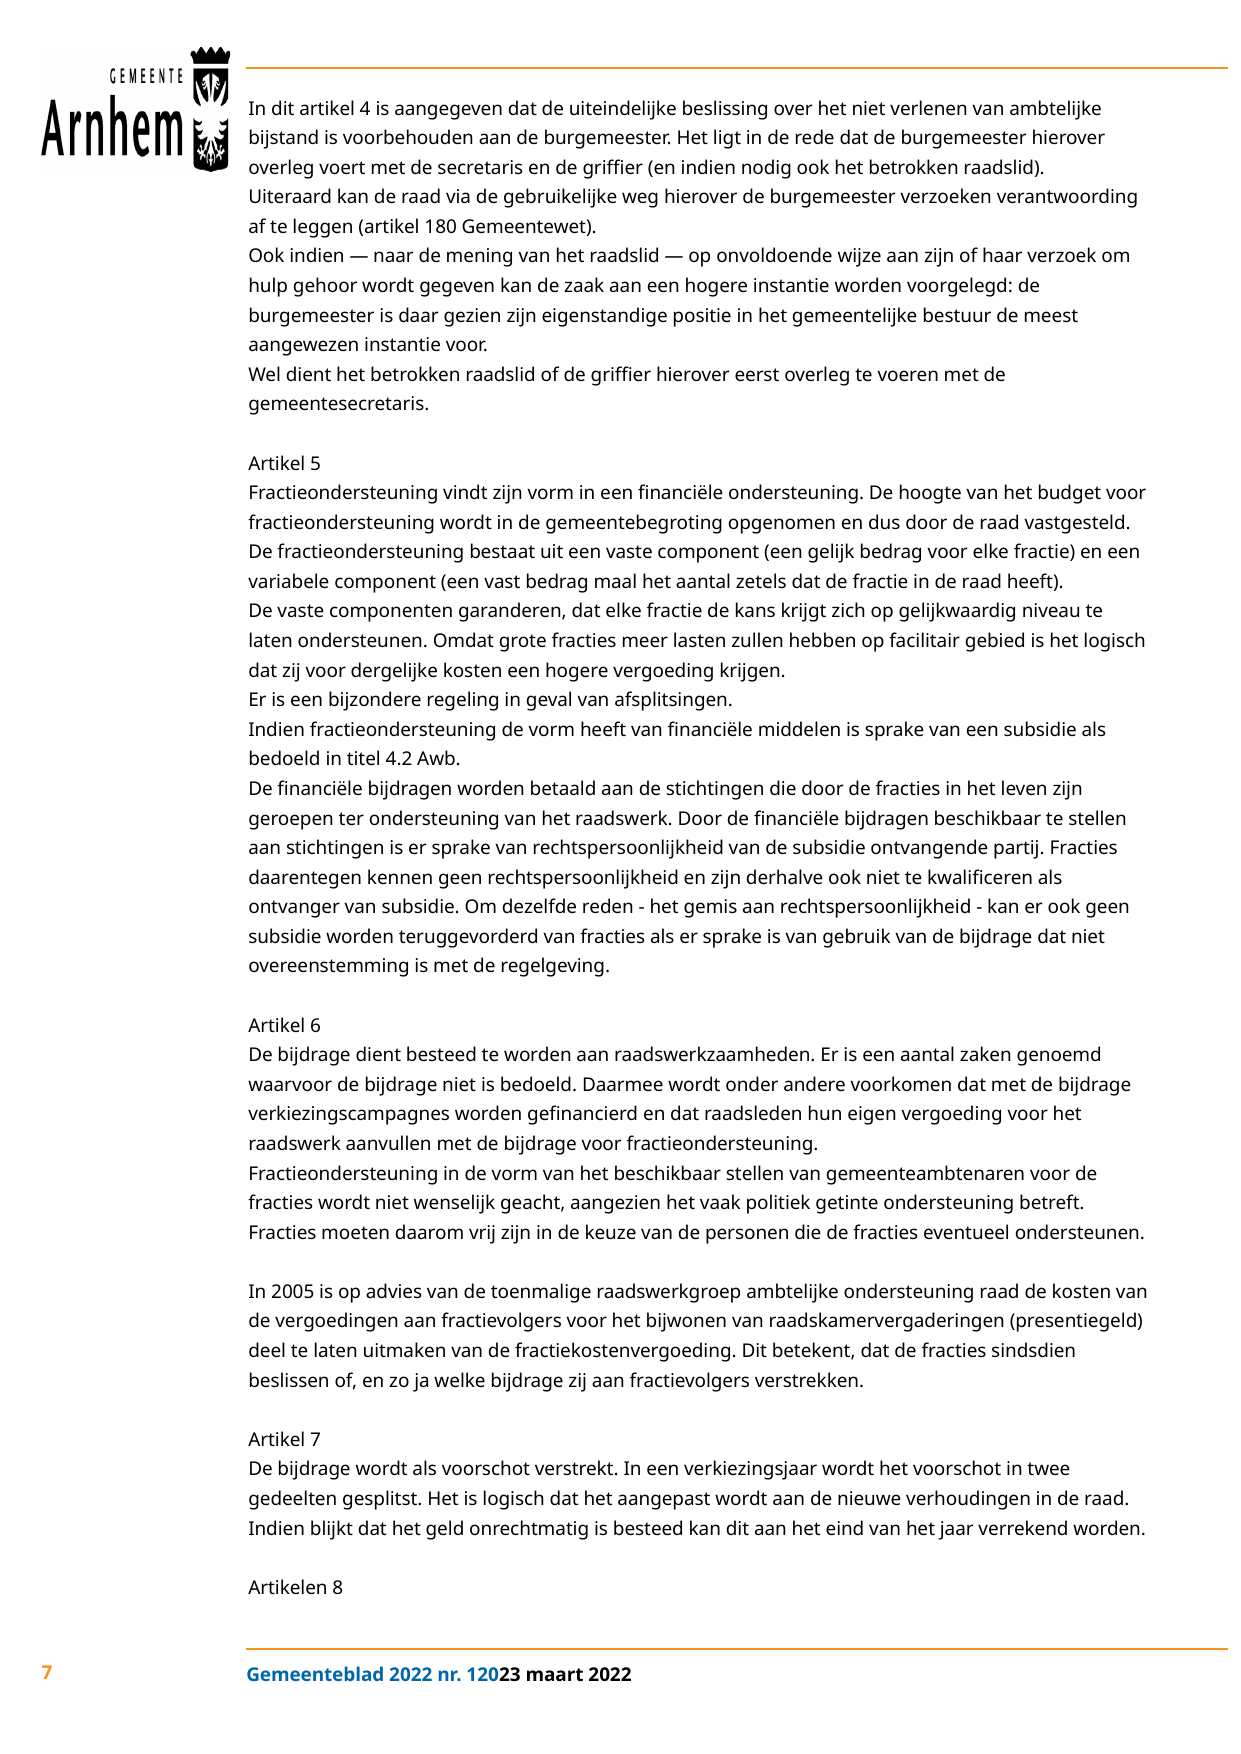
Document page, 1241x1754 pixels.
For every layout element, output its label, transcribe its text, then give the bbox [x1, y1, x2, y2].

text De vaste componenten garanderen, dat elke fractie de kans krijgt zich op gelijkwaardig niveau te laten ondersteunen. Omdat grote fracties meer lasten zullen hebben op facilitair gebied is het logisch dat zij voor dergelijke kosten een hogere vergoeding krijgen. [248, 598, 1152, 683]
text Ook indien — naar de mening van het raadslid — op onvoldoende wijze aan zijn of haar verzoek om hulp gehoor wordt gegeven kan de zaak aan een hogere instantie worden voorgelegd: de burgemeester is daar gezien zijn eigenstandige positie in het gemeentelijke bestuur de meest aangewezen instantie voor. [248, 243, 1152, 357]
text Wel dient het betrokken raadslid of de griffier hierover eerst overleg te voeren met de gemeentesecretaris. [248, 361, 1152, 416]
text Uiteraard kan de raad via de gebruikelijke weg hierover de burgemeester verzoeken verantwoording af te leggen (artikel 180 Gemeentewet). [248, 183, 1152, 239]
text De fractieondersteuning bestaat uit een vaste component (een gelijk bedrag voor elke fractie) en een variabele component (een vast bedrag maal het aantal zetels dat de fractie in de raad heeft). [248, 538, 1152, 594]
text Er is een bijzondere regeling in geval van afsplitsingen. [248, 686, 1152, 712]
text De financiële bijdragen worden betaald aan de stichtingen die door de fracties in het leven zijn geroepen ter ondersteuning van het raadswerk. Door de financiële bijdragen beschikbaar te stellen aan stichtingen is er sprake van rechtspersoonlijkheid van de subsidie ontvangende partij. Fracties daarentegen kennen geen rechtspersoonlijkheid en zijn derhalve ook niet te kwalificeren als ontvanger van subsidie. Om dezelfde reden - het gemis aan rechtspersoonlijkheid - kan er ook geen subsidie worden teruggevorderd van fracties als er sprake is van gebruik van de bijdrage dat niet overeenstemming is met de regelgeving. [248, 775, 1152, 978]
text Artikel 7 [248, 1426, 1152, 1452]
text De bijdrage dient besteed te worden aan raadswerkzaamheden. Er is een aantal zaken genoemd waarvoor de bijdrage niet is bedoeld. Daarmee wordt onder andere voorkomen dat met de bijdrage verkiezingscampagnes worden gefinancierd en dat raadsleden hun eigen vergoeding voor het raadswerk aanvullen met de bijdrage voor fractieondersteuning. [248, 1041, 1152, 1156]
text In 2005 is op advies van de toenmalige raadswerkgroep ambtelijke ondersteuning raad de kosten van de vergoedingen aan fractievolgers voor het bijwonen van raadskamervergaderingen (presentiegeld) deel te laten uitmaken van de fractiekostenvergoeding. Dit betekent, dat de fracties sindsdien beslissen of, en zo ja welke bijdrage zij aan fractievolgers verstrekken. [248, 1278, 1152, 1393]
text Artikelen 8 [248, 1574, 1152, 1600]
text Fractieondersteuning vindt zijn vorm in een financiële ondersteuning. De hoogte van het budget voor fractieondersteuning wordt in de gemeentebegroting opgenomen en dus door de raad vastgesteld. [248, 479, 1152, 535]
text Fractieondersteuning in de vorm van het beschikbaar stellen van gemeenteambtenaren voor de fracties wordt niet wenselijk geacht, aangezien het vaak politiek getinte ondersteuning betreft. Fracties moeten daarom vrij zijn in de keuze van de personen die de fracties eventueel ondersteunen. [248, 1160, 1152, 1245]
text De bijdrage wordt als voorschot verstrekt. In een verkiezingsjaar wordt het voorschot in twee gedeelten gesplitst. Het is logisch dat het aangepast wordt aan de nieuwe verhoudingen in de raad. Indien blijkt dat het geld onrechtmatig is besteed kan dit aan het eind van het jaar verrekend worden. [248, 1456, 1152, 1541]
picture [41, 47, 231, 172]
text Indien fractieondersteuning de vorm heeft van financiële middelen is sprake van een subsidie als bedoeld in titel 4.2 Awb. [248, 716, 1152, 771]
text Artikel 5 [248, 450, 1152, 476]
text In dit artikel 4 is aangegeven dat de uiteindelijke beslissing over het niet verlenen van ambtelijke bijstand is voorbehouden aan de burgemeester. Het ligt in de rede dat de burgemeester hierover overleg voert met de secretaris en de griffier (en indien nodig ook het betrokken raadslid). [248, 95, 1152, 180]
text Artikel 6 [248, 1012, 1152, 1038]
